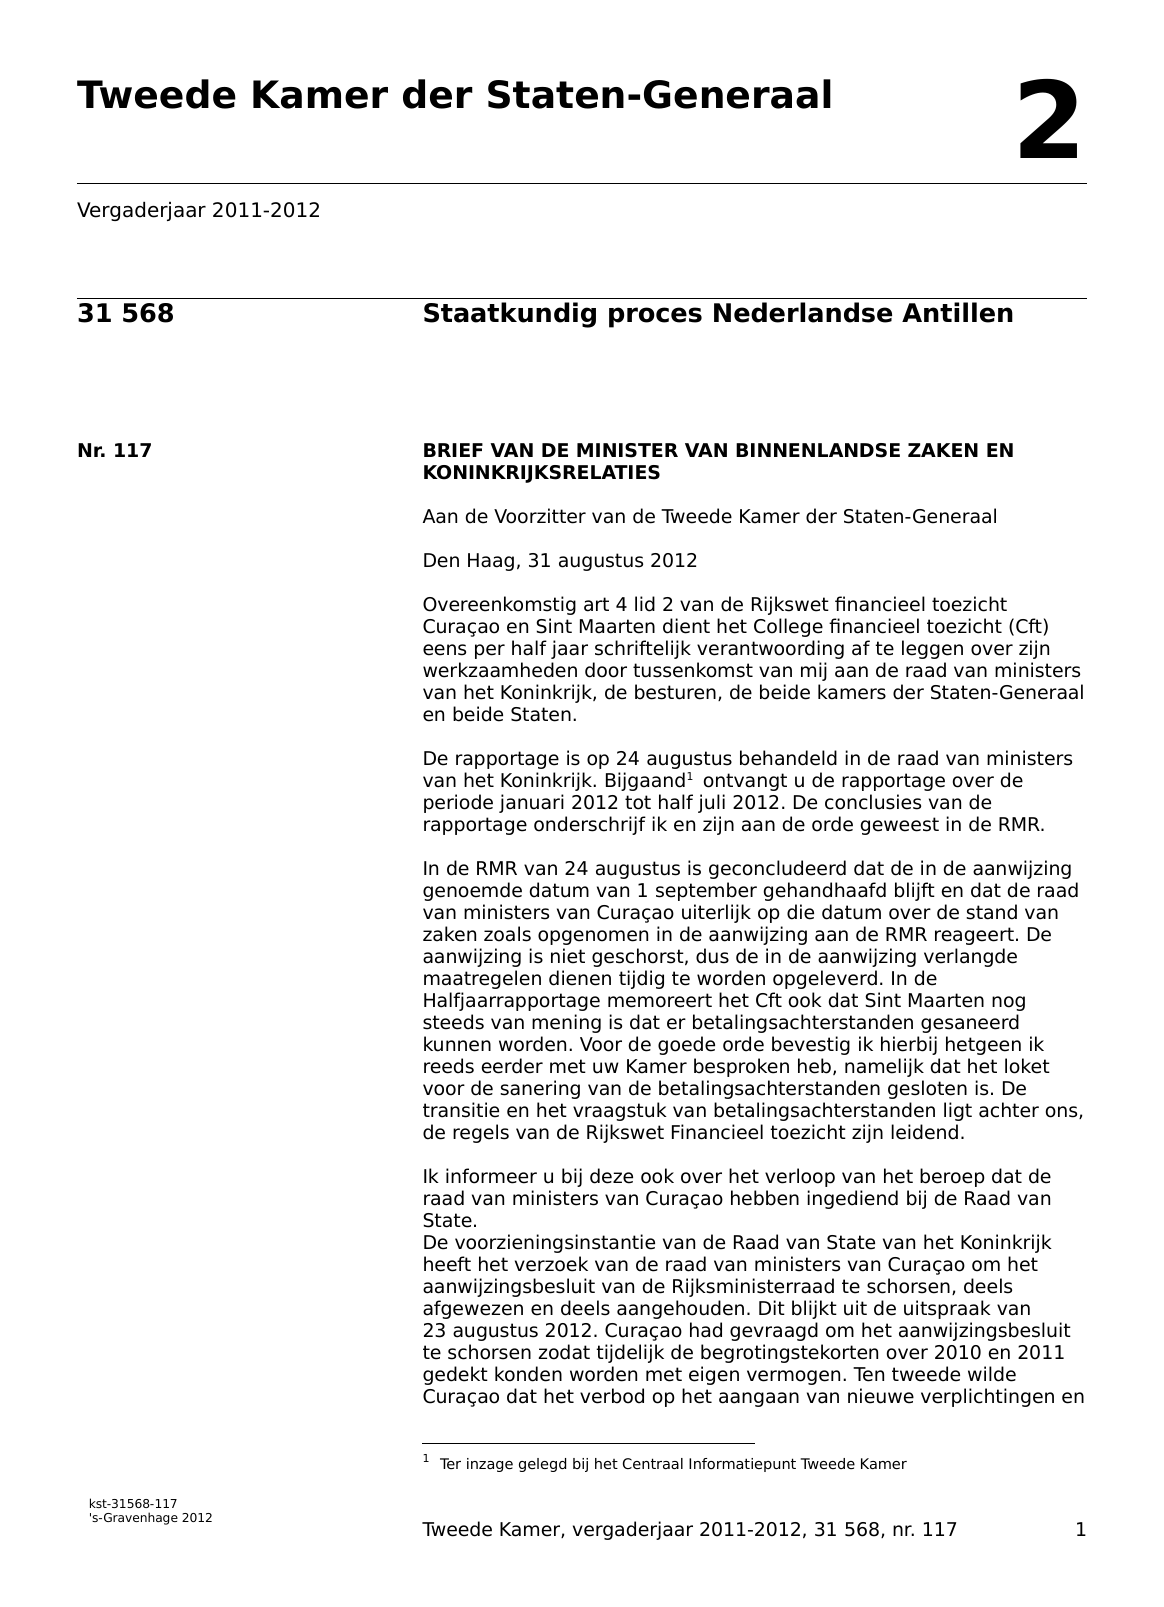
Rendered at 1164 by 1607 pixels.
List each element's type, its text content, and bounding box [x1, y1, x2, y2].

text De rapportage is op 24 augustus behandeld in de raad van ministers van het Koninkrijk. Bijgaand ontvangt u de rapportage over de periode januari 2012 tot half juli 2012. De conclusies van de rapportage onderschrijf ik en zijn aan de orde geweest in de RMR. [422, 748, 1087, 836]
subtitle Nr. 117 BRIEF VAN DE MINISTER VAN BINNENLANDSE ZAKEN EN KONINKRIJKSRELATIES [77, 440, 1087, 484]
text In de RMR van 24 augustus is geconcludeerd dat de in de aanwijzing genoemde datum van 1 september gehandhaafd blijft en dat de raad van ministers van Curaçao uiterlijk op die datum over de stand van zaken zoals opgenomen in de aanwijzing aan de RMR reageert. De aanwijzing is niet geschorst, dus de in de aanwijzing verlangde maatregelen dienen tijdig te worden opgeleverd. In de Halfjaarrapportage memoreert het Cft ook dat Sint Maarten nog steeds van mening is dat er betalingsachterstanden gesaneerd kunnen worden. Voor de goede orde bevestig ik hierbij hetgeen ik reeds eerder met uw Kamer besproken heb, namelijk dat het loket voor de sanering van de betalingsachterstanden gesloten is. De transitie en het vraagstuk van betalingsachterstanden ligt achter ons, de regels van de Rijkswet Financieel toezicht zijn leidend. [422, 858, 1087, 1144]
text 's-Gravenhage 2012 [88, 1511, 323, 1525]
text kst-31568-117 [88, 1497, 323, 1511]
text Aan de Voorzitter van de Tweede Kamer der Staten-Generaal [422, 506, 1087, 528]
text Ter inzage gelegd bij het Centraal Informatiepunt Tweede Kamer [422, 1452, 1087, 1474]
text Ik informeer u bij deze ook over het verloop van het beroep dat de raad van ministers van Curaçao hebben ingediend bij de Raad van State. [422, 1166, 1087, 1232]
text De voorzieningsinstantie van de Raad van State van het Koninkrijk heeft het verzoek van de raad van ministers van Curaçao om het aanwijzingsbesluit van de Rijksministerraad te schorsen, deels afgewezen en deels aangehouden. Dit blijkt uit de uitspraak van 23 augustus 2012. Curaçao had gevraagd om het aanwijzingsbesluit te schorsen zodat tijdelijk de begrotingstekorten over 2010 en 2011 gedekt konden worden met eigen vermogen. Ten tweede wilde Curaçao dat het verbod op het aangaan van nieuwe verplichtingen en [422, 1232, 1087, 1408]
subtitle 31 568 Staatkundig proces Nederlandse Antillen [77, 299, 1087, 329]
table_cell Vergaderjaar 2011-2012 [77, 184, 1087, 298]
text Den Haag, 31 augustus 2012 [422, 550, 1087, 572]
table_header 2 [886, 59, 1087, 183]
text Overeenkomstig art 4 lid 2 van de Rijkswet financieel toezicht Curaçao en Sint Maarten dient het College financieel toezicht (Cft) eens per half jaar schriftelijk verantwoording af te leggen over zijn werkzaamheden door tussenkomst van mij aan de raad van ministers van het Koninkrijk, de besturen, de beide kamers der Staten-Generaal en beide Staten. [422, 594, 1087, 726]
table_header Tweede Kamer der Staten-Generaal [77, 59, 886, 183]
